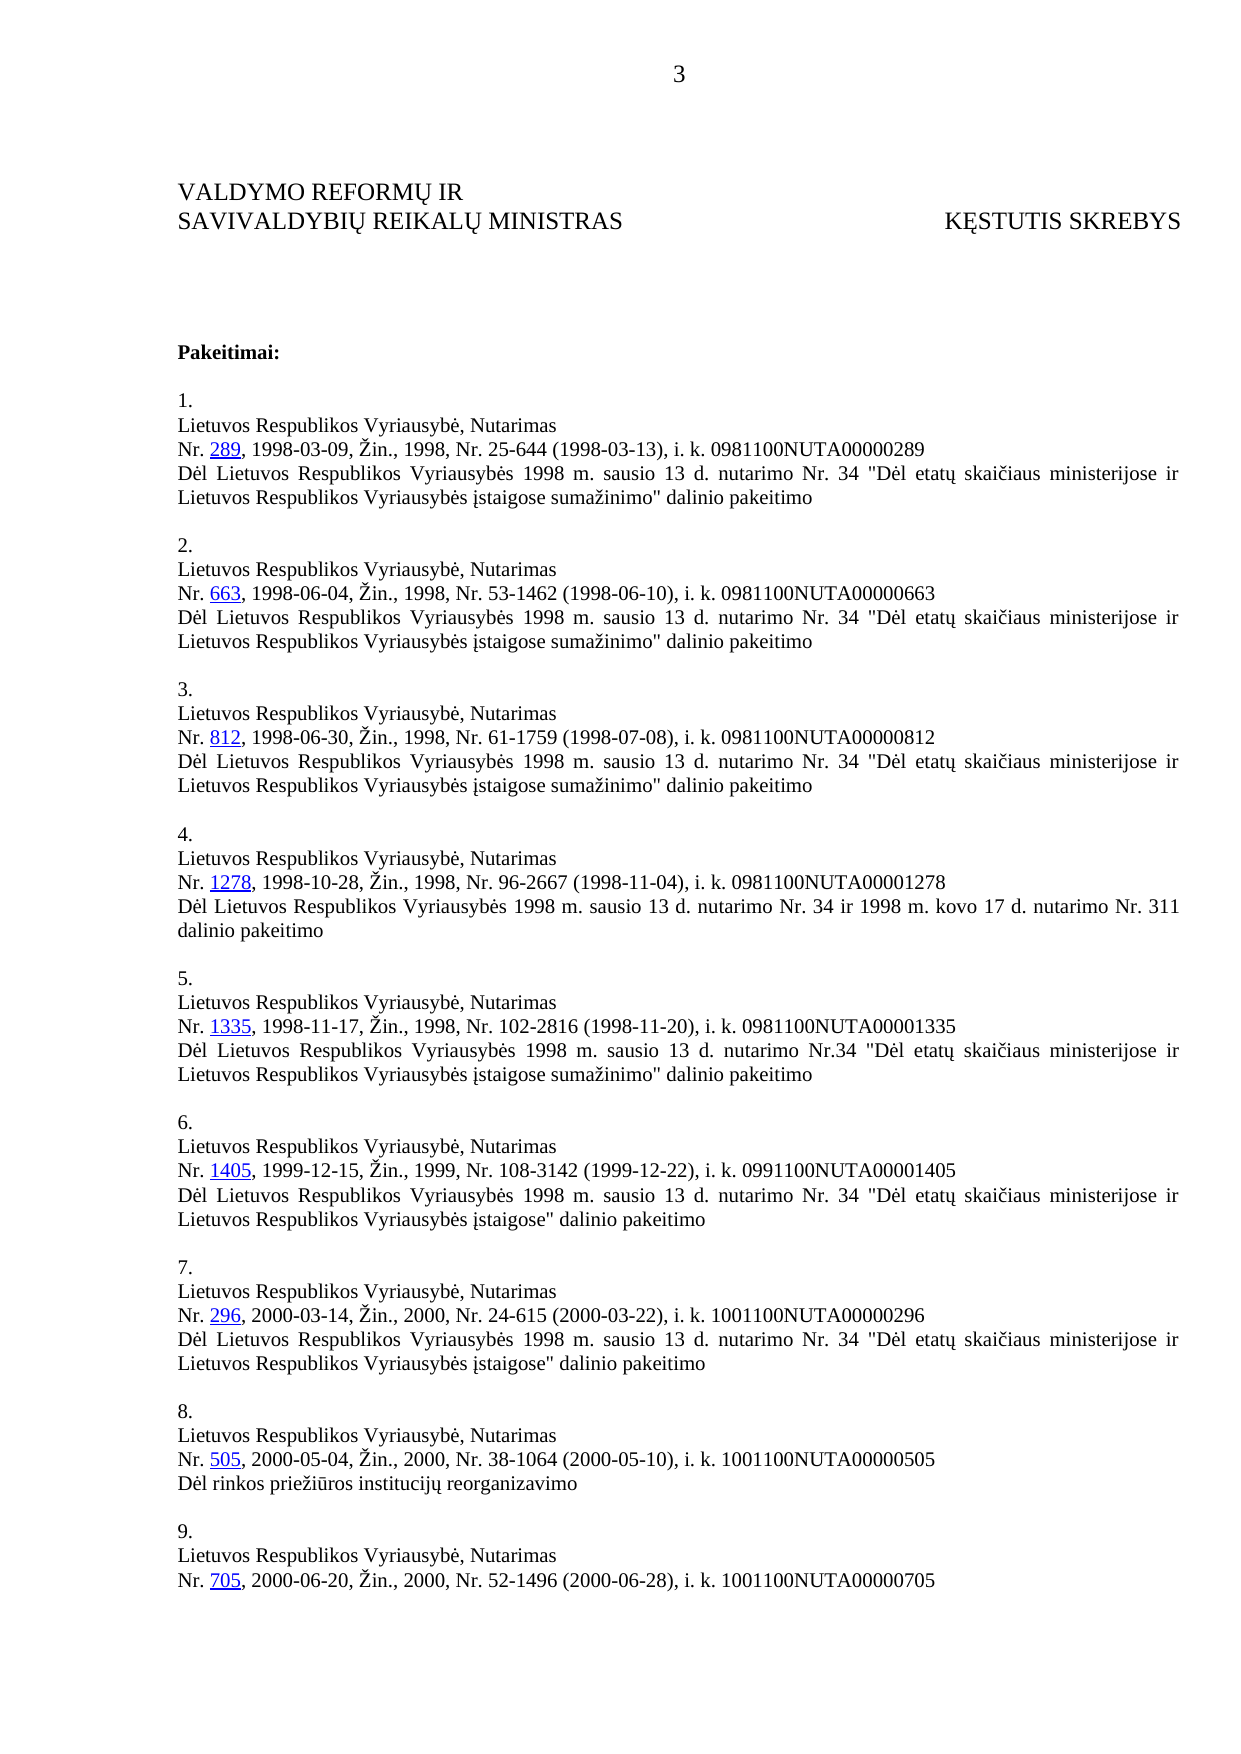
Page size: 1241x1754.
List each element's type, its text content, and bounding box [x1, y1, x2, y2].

text Lietuvos Respublikos Vyriausybė, Nutarimas [177, 1279, 1181, 1303]
text Lietuvos Respublikos Vyriausybė, Nutarimas [177, 701, 1181, 725]
text VALDYMO REFORMŲ IR [177, 177, 1181, 206]
text Dėl Lietuvos Respublikos Vyriausybės 1998 m. sausio 13 d. nutarimo Nr. 34 "Dėl etatų skaičiaus ministerijose ir Lietuvos Respublikos Vyriausybės įstaigose sumažinimo" dalinio pakeitimo [177, 605, 1181, 653]
text Lietuvos Respublikos Vyriausybė, Nutarimas [177, 990, 1181, 1014]
text Lietuvos Respublikos Vyriausybė, Nutarimas [177, 557, 1181, 581]
text Nr. 705, 2000-06-20, Žin., 2000, Nr. 52-1496 (2000-06-28), i. k. 1001100NUTA00000705 [177, 1567, 1181, 1592]
text Nr. 1335, 1998-11-17, Žin., 1998, Nr. 102-2816 (1998-11-20), i. k. 0981100NUTA00001335 [177, 1014, 1181, 1038]
text Lietuvos Respublikos Vyriausybė, Nutarimas [177, 1543, 1181, 1567]
text Dėl Lietuvos Respublikos Vyriausybės 1998 m. sausio 13 d. nutarimo Nr. 34 "Dėl etatų skaičiaus ministerijose ir Lietuvos Respublikos Vyriausybės įstaigose" dalinio pakeitimo [177, 1327, 1181, 1375]
text 3. [177, 677, 1181, 701]
text 8. [177, 1399, 1181, 1423]
text Lietuvos Respublikos Vyriausybė, Nutarimas [177, 412, 1181, 437]
text Nr. 505, 2000-05-04, Žin., 2000, Nr. 38-1064 (2000-05-10), i. k. 1001100NUTA00000505 [177, 1447, 1181, 1471]
text Pakeitimai: [177, 340, 1181, 364]
text Lietuvos Respublikos Vyriausybė, Nutarimas [177, 846, 1181, 870]
text Nr. 289, 1998-03-09, Žin., 1998, Nr. 25-644 (1998-03-13), i. k. 0981100NUTA00000289 [177, 437, 1181, 461]
text Dėl Lietuvos Respublikos Vyriausybės 1998 m. sausio 13 d. nutarimo Nr. 34 ir 1998 m. kovo 17 d. nutarimo Nr. 311 dalinio pakeitimo [177, 894, 1181, 942]
text Nr. 812, 1998-06-30, Žin., 1998, Nr. 61-1759 (1998-07-08), i. k. 0981100NUTA00000812 [177, 725, 1181, 749]
text Dėl Lietuvos Respublikos Vyriausybės 1998 m. sausio 13 d. nutarimo Nr.34 "Dėl etatų skaičiaus ministerijose ir Lietuvos Respublikos Vyriausybės įstaigose sumažinimo" dalinio pakeitimo [177, 1038, 1181, 1086]
text 6. [177, 1110, 1181, 1134]
text Dėl rinkos priežiūros institucijų reorganizavimo [177, 1471, 1181, 1495]
text 5. [177, 966, 1181, 990]
text Lietuvos Respublikos Vyriausybė, Nutarimas [177, 1423, 1181, 1447]
text 4. [177, 822, 1181, 846]
text Nr. 296, 2000-03-14, Žin., 2000, Nr. 24-615 (2000-03-22), i. k. 1001100NUTA00000296 [177, 1303, 1181, 1327]
text SAVIVALDYBIŲ REIKALŲ MINISTRAS KĘSTUTIS SKREBYS [177, 206, 1181, 235]
text Lietuvos Respublikos Vyriausybė, Nutarimas [177, 1134, 1181, 1158]
text 2. [177, 533, 1181, 557]
text 7. [177, 1255, 1181, 1279]
text 1. [177, 388, 1181, 412]
text Nr. 1278, 1998-10-28, Žin., 1998, Nr. 96-2667 (1998-11-04), i. k. 0981100NUTA00001278 [177, 870, 1181, 894]
text Nr. 663, 1998-06-04, Žin., 1998, Nr. 53-1462 (1998-06-10), i. k. 0981100NUTA00000663 [177, 581, 1181, 605]
text Dėl Lietuvos Respublikos Vyriausybės 1998 m. sausio 13 d. nutarimo Nr. 34 "Dėl etatų skaičiaus ministerijose ir Lietuvos Respublikos Vyriausybės įstaigose sumažinimo" dalinio pakeitimo [177, 461, 1181, 509]
text Dėl Lietuvos Respublikos Vyriausybės 1998 m. sausio 13 d. nutarimo Nr. 34 "Dėl etatų skaičiaus ministerijose ir Lietuvos Respublikos Vyriausybės įstaigose" dalinio pakeitimo [177, 1182, 1181, 1231]
text Nr. 1405, 1999-12-15, Žin., 1999, Nr. 108-3142 (1999-12-22), i. k. 0991100NUTA00001405 [177, 1158, 1181, 1182]
text 9. [177, 1519, 1181, 1543]
text Dėl Lietuvos Respublikos Vyriausybės 1998 m. sausio 13 d. nutarimo Nr. 34 "Dėl etatų skaičiaus ministerijose ir Lietuvos Respublikos Vyriausybės įstaigose sumažinimo" dalinio pakeitimo [177, 749, 1181, 797]
